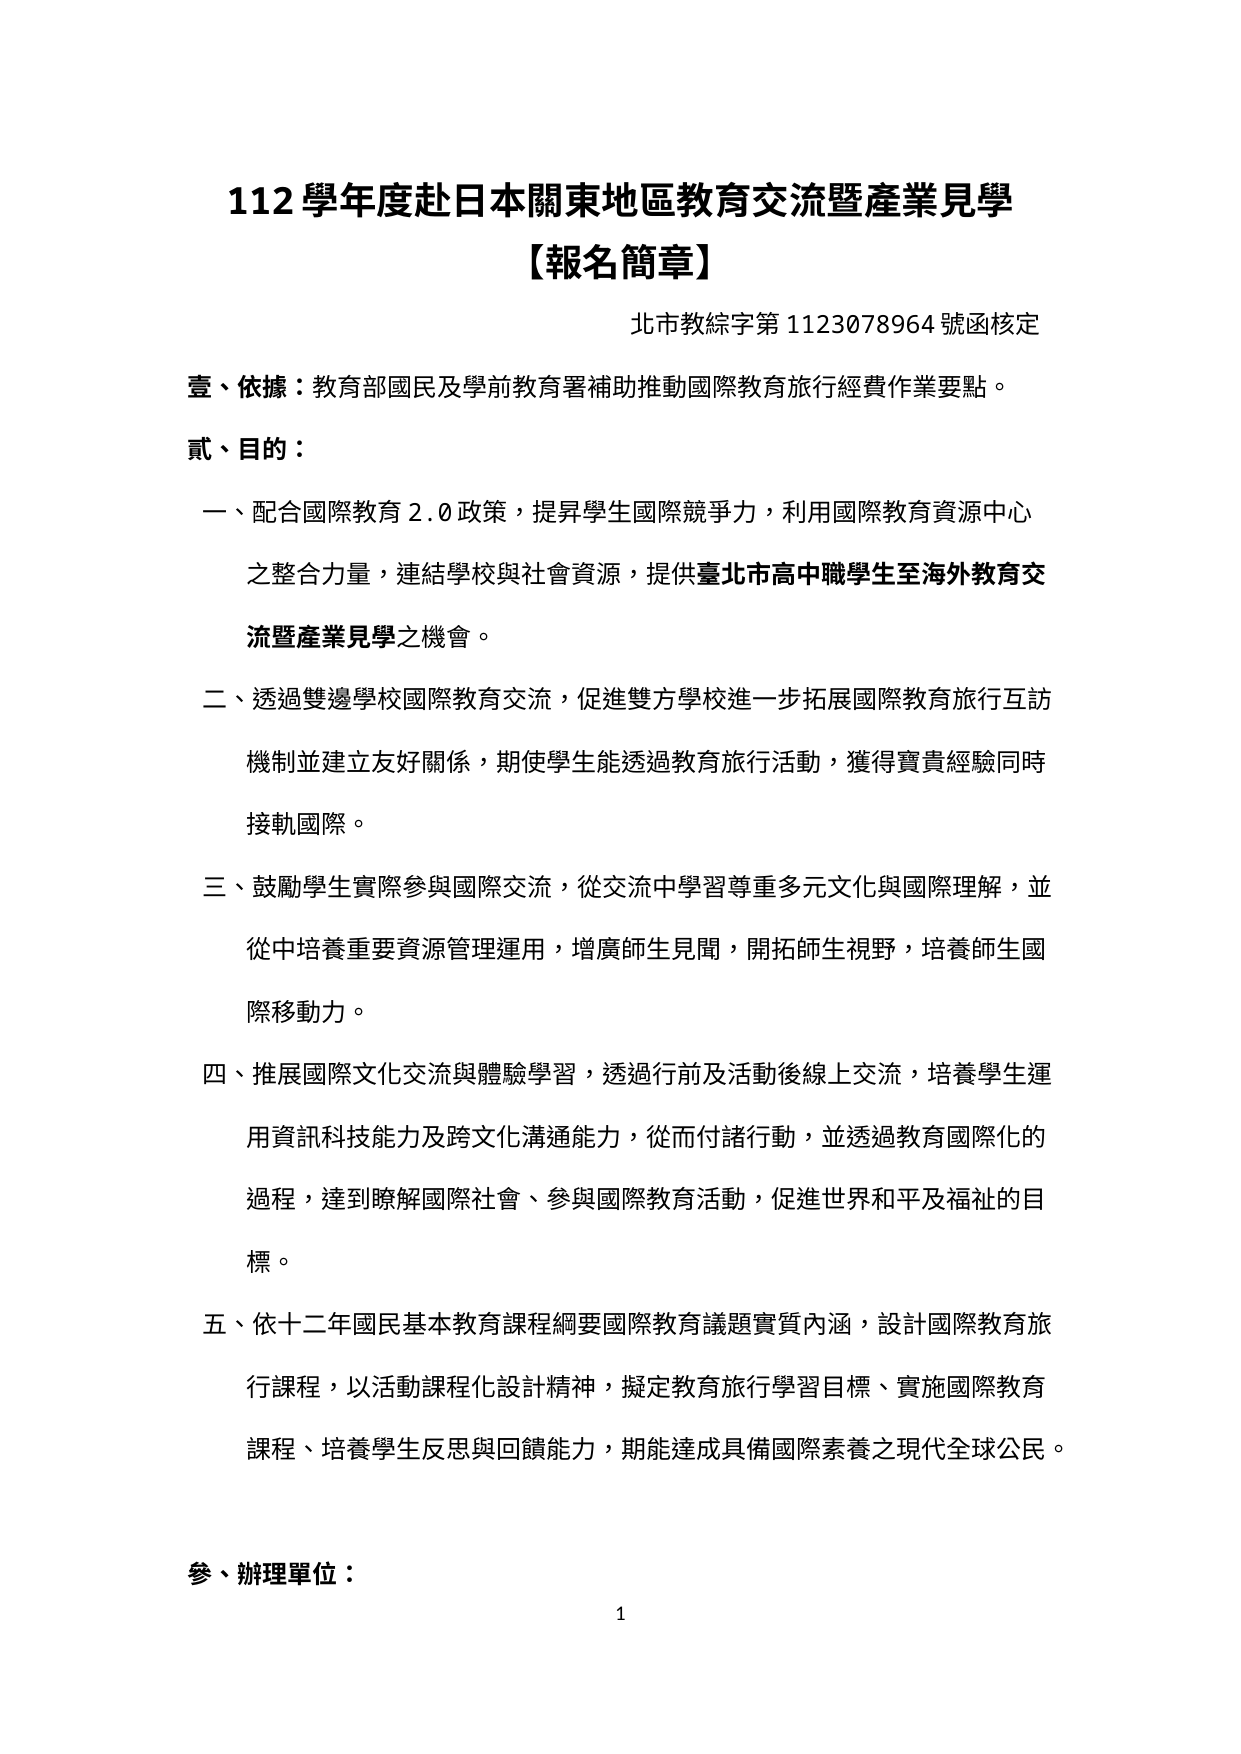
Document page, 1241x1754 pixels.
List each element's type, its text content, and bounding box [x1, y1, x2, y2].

text 參、辦理單位： [187, 1531, 1053, 1594]
text 二、透過雙邊學校國際教育交流，促進雙方學校進一步拓展國際教育旅行互訪機制並建立友好關係，期使學生能透過教育旅行活動，獲得寶貴經驗同時接軌國際。 [202, 656, 1053, 844]
text 四、推展國際文化交流與體驗學習，透過行前及活動後線上交流，培養學生運用資訊科技能力及跨文化溝通能力，從而付諸行動，並透過教育國際化的過程，達到瞭解國際社會、參與國際教育活動，促進世界和平及福祉的目標。 [202, 1031, 1053, 1281]
text 壹、依據：教育部國民及學前教育署補助推動國際教育旅行經費作業要點。 [187, 344, 1053, 406]
text 一、配合國際教育2.0政策，提昇學生國際競爭力，利用國際教育資源中心之整合力量，連結學校與社會資源，提供臺北市高中職學生至海外教育交流暨產業見學之機會。 [202, 469, 1053, 656]
text 三、鼓勵學生實際參與國際交流，從交流中學習尊重多元文化與國際理解，並從中培養重要資源管理運用，增廣師生見聞，開拓師生視野，培養師生國際移動力。 [202, 844, 1053, 1031]
text 五、依十二年國民基本教育課程綱要國際教育議題實質內涵，設計國際教育旅行課程，以活動課程化設計精神，擬定教育旅行學習目標、實施國際教育課程、培養學生反思與回饋能力，期能達成具備國際素養之現代全球公民。 [202, 1281, 1053, 1469]
text 貳、目的： [187, 406, 1053, 469]
text 【報名簡章】 [187, 219, 1053, 281]
text 112學年度赴日本關東地區教育交流暨產業見學 [187, 156, 1053, 219]
text 北市教綜字第1123078964號函核定 [187, 281, 1053, 344]
